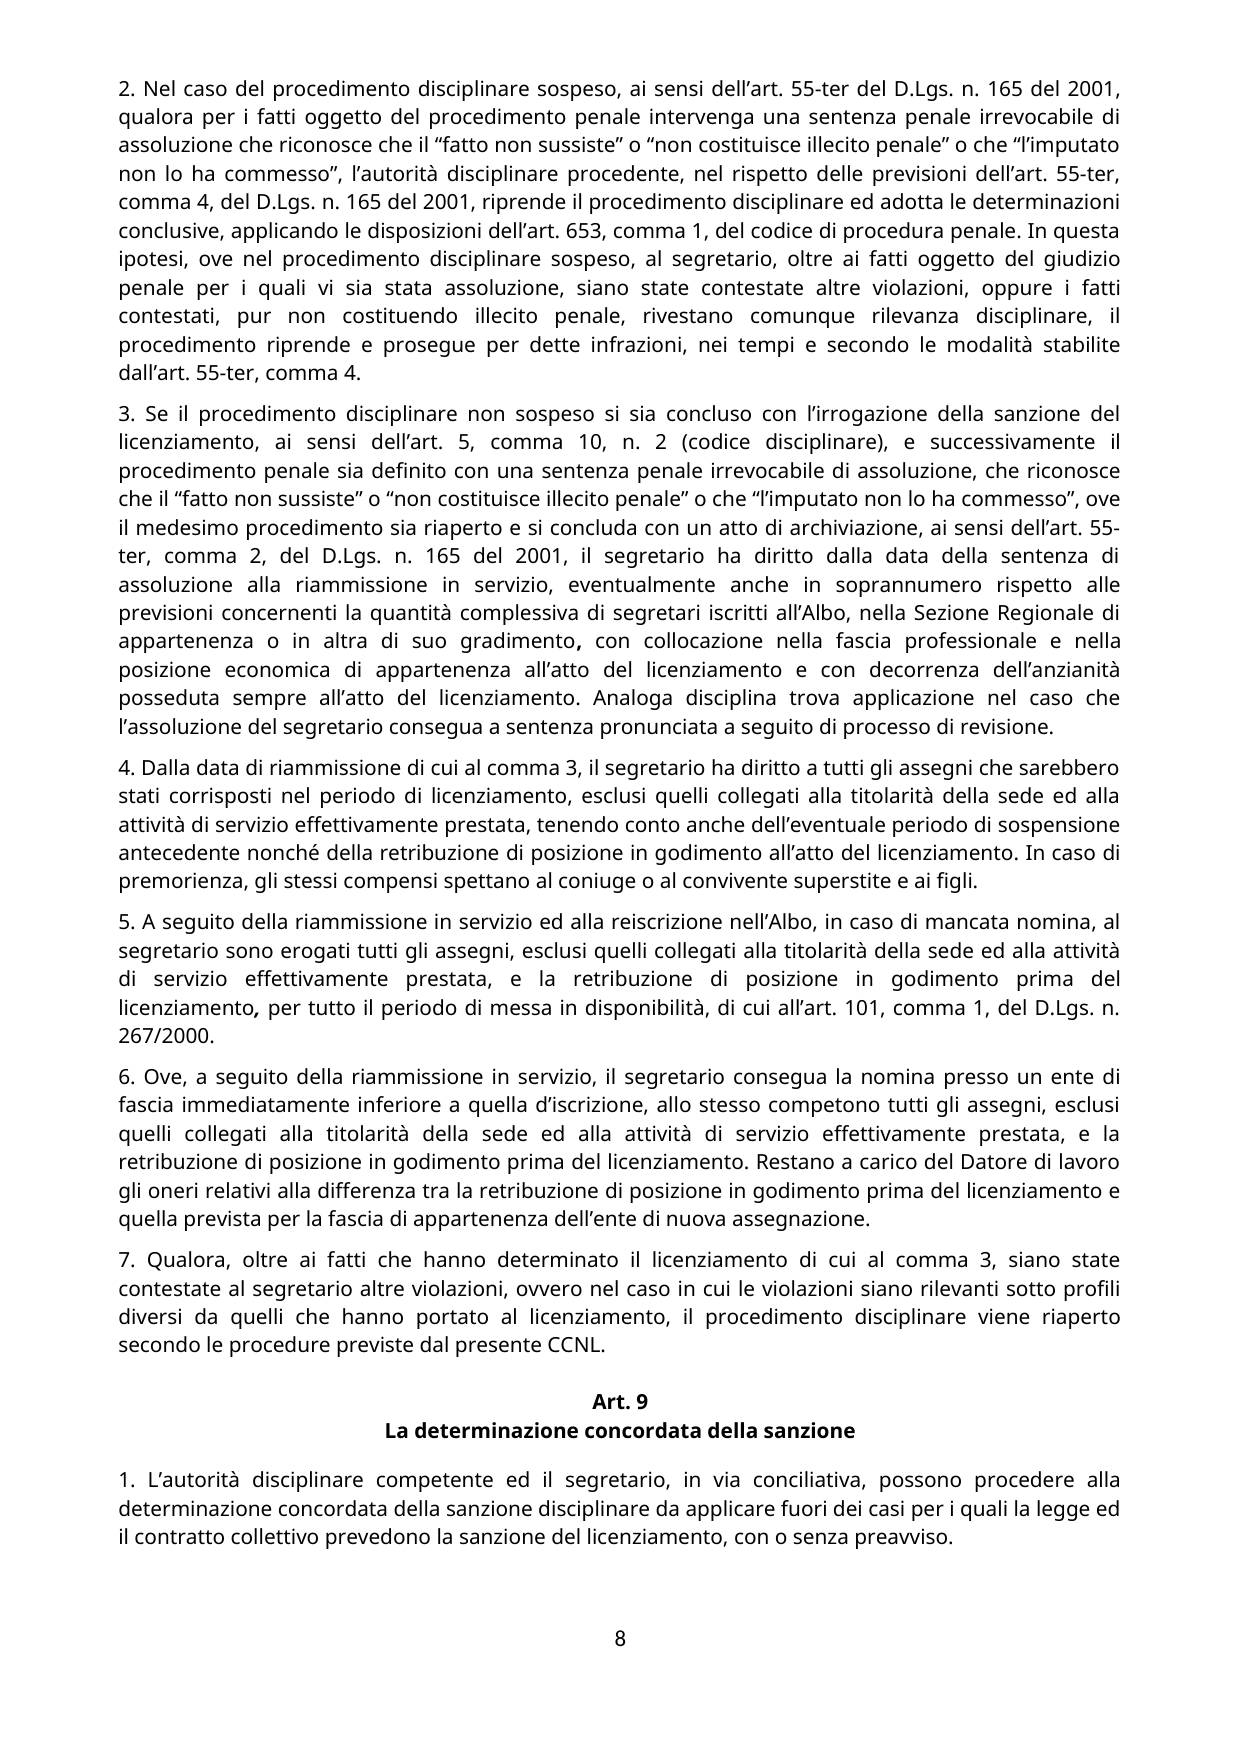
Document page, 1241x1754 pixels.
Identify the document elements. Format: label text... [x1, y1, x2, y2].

text 7. Qualora, oltre ai fatti che hanno determinato il licenziamento di cui al comma 3, siano state contestate al segretario altre violazioni, ovvero nel caso in cui le violazioni siano rilevanti sotto profili diversi da quelli che hanno portato al licenziamento, il procedimento disciplinare viene riaperto secondo le procedure previste dal presente CCNL. [118, 1245, 1122, 1359]
text La determinazione concordata della sanzione [118, 1416, 1122, 1444]
text 3. Se il procedimento disciplinare non sospeso si sia concluso con l’irrogazione della sanzione del licenziamento, ai sensi dell’art. 5, comma 10, n. 2 (codice disciplinare), e successivamente il procedimento penale sia definito con una sentenza penale irrevocabile di assoluzione, che riconosce che il “fatto non sussiste” o “non costituisce illecito penale” o che “l’imputato non lo ha commesso”, ove il medesimo procedimento sia riaperto e si concluda con un atto di archiviazione, ai sensi dell’art. 55-ter, comma 2, del D.Lgs. n. 165 del 2001, il segretario ha diritto dalla data della sentenza di assoluzione alla riammissione in servizio, eventualmente anche in soprannumero rispetto alle previsioni concernenti la quantità complessiva di segretari iscritti all’Albo, nella Sezione Regionale di appartenenza o in altra di suo gradimento, con collocazione nella fascia professionale e nella posizione economica di appartenenza all’atto del licenziamento e con decorrenza dell’anzianità posseduta sempre all’atto del licenziamento. Analoga disciplina trova applicazione nel caso che l’assoluzione del segretario consegua a sentenza pronunciata a seguito di processo di revisione. [118, 399, 1122, 740]
text 4. Dalla data di riammissione di cui al comma 3, il segretario ha diritto a tutti gli assegni che sarebbero stati corrisposti nel periodo di licenziamento, esclusi quelli collegati alla titolarità della sede ed alla attività di servizio effettivamente prestata, tenendo conto anche dell’eventuale periodo di sospensione antecedente nonché della retribuzione di posizione in godimento all’atto del licenziamento. In caso di premorienza, gli stessi compensi spettano al coniuge o al convivente superstite e ai figli. [118, 753, 1122, 895]
text 1. L’autorità disciplinare competente ed il segretario, in via conciliativa, possono procedere alla determinazione concordata della sanzione disciplinare da applicare fuori dei casi per i quali la legge ed il contratto collettivo prevedono la sanzione del licenziamento, con o senza preavviso. [118, 1465, 1122, 1551]
text 2. Nel caso del procedimento disciplinare sospeso, ai sensi dell’art. 55-ter del D.Lgs. n. 165 del 2001, qualora per i fatti oggetto del procedimento penale intervenga una sentenza penale irrevocabile di assoluzione che riconosce che il “fatto non sussiste” o “non costituisce illecito penale” o che “l’imputato non lo ha commesso”, l’autorità disciplinare procedente, nel rispetto delle previsioni dell’art. 55-ter, comma 4, del D.Lgs. n. 165 del 2001, riprende il procedimento disciplinare ed adotta le determinazioni conclusive, applicando le disposizioni dell’art. 653, comma 1, del codice di procedura penale. In questa ipotesi, ove nel procedimento disciplinare sospeso, al segretario, oltre ai fatti oggetto del giudizio penale per i quali vi sia stata assoluzione, siano state contestate altre violazioni, oppure i fatti contestati, pur non costituendo illecito penale, rivestano comunque rilevanza disciplinare, il procedimento riprende e prosegue per dette infrazioni, nei tempi e secondo le modalità stabilite dall’art. 55-ter, comma 4. [118, 74, 1122, 387]
text 5. A seguito della riammissione in servizio ed alla reiscrizione nell’Albo, in caso di mancata nomina, al segretario sono erogati tutti gli assegni, esclusi quelli collegati alla titolarità della sede ed alla attività di servizio effettivamente prestata, e la retribuzione di posizione in godimento prima del licenziamento, per tutto il periodo di messa in disponibilità, di cui all’art. 101, comma 1, del D.Lgs. n. 267/2000. [118, 907, 1122, 1050]
text Art. 9 [118, 1387, 1122, 1416]
text 6. Ove, a seguito della riammissione in servizio, il segretario consegua la nomina presso un ente di fascia immediatamente inferiore a quella d’iscrizione, allo stesso competono tutti gli assegni, esclusi quelli collegati alla titolarità della sede ed alla attività di servizio effettivamente prestata, e la retribuzione di posizione in godimento prima del licenziamento. Restano a carico del Datore di lavoro gli oneri relativi alla differenza tra la retribuzione di posizione in godimento prima del licenziamento e quella prevista per la fascia di appartenenza dell’ente di nuova assegnazione. [118, 1062, 1122, 1233]
